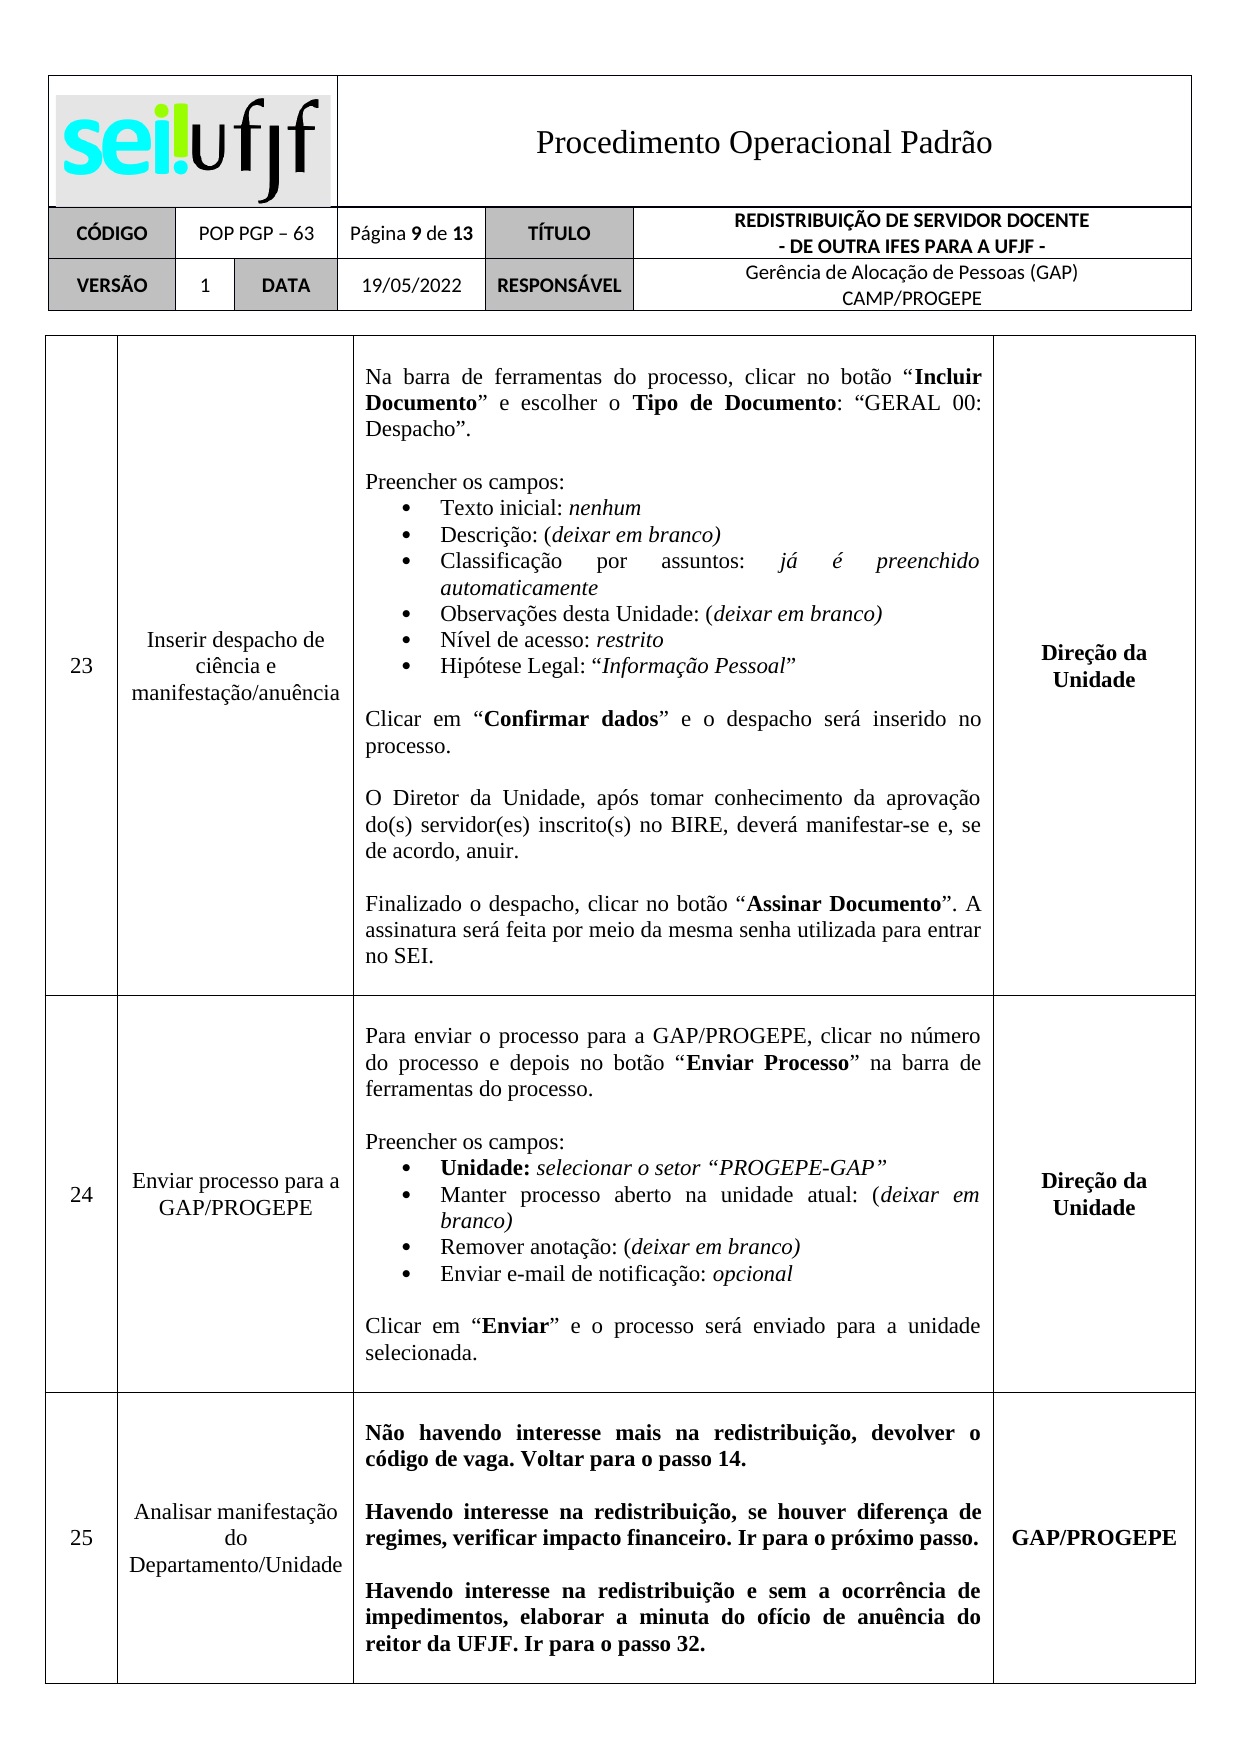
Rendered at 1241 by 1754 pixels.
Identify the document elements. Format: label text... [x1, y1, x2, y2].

table_cell Direção da Unidade [994, 996, 1195, 1392]
table_cell Não havendo interesse mais na redistribuição, devolver o código de vaga. Voltar para o passo 14. Havendo interesse na redistribuição, se houver diferença de regimes, verificar impacto financeiro. Ir para o próximo passo. Havendo interesse na redistribuição e sem a ocorrência de impedimentos, elaborar a minuta do ofício de anuência do reitor da UFJF. Ir para o passo 32. [354, 1393, 993, 1682]
table_cell 25 [46, 1393, 117, 1682]
table_cell Para enviar o processo para a GAP/PROGEPE, clicar no número do processo e depois no botão “Enviar Processo” na barra de ferramentas do processo. Preencher os campos: Unidade: selecionar o setor “PROGEPE-GAP” Manter processo aberto na unidade atual: (deixar em branco) Remover anotação: (deixar em branco) Enviar e-mail de notificação: opcional Clicar em “Enviar” e o processo será enviado para a unidade selecionada. [354, 996, 993, 1392]
table_cell 24 [46, 996, 117, 1392]
table_cell 23 [46, 336, 117, 995]
table_cell Direção da Unidade [994, 336, 1195, 995]
table_cell GAP/PROGEPE [994, 1393, 1195, 1682]
table_cell Enviar processo para a GAP/PROGEPE [118, 996, 353, 1392]
table_cell Analisar manifestação do Departamento/Unidade [118, 1393, 353, 1682]
table_cell Na barra de ferramentas do processo, clicar no botão “Incluir Documento” e escolher o Tipo de Documento: “GERAL 00: Despacho”. Preencher os campos: Texto inicial: nenhum Descrição: (deixar em branco) Classificação por assuntos: já é preenchido automaticamente Observações desta Unidade: (deixar em branco) Nível de acesso: restrito Hipótese Legal: “Informação Pessoal” Clicar em “Confirmar dados” e o despacho será inserido no processo. O Diretor da Unidade, após tomar conhecimento da aprovação do(s) servidor(es) inscrito(s) no BIRE, deverá manifestar-se e, se de acordo, anuir. Finalizado o despacho, clicar no botão “Assinar Documento”. A assinatura será feita por meio da mesma senha utilizada para entrar no SEI. [354, 336, 993, 995]
table_cell Inserir despacho de ciência e manifestação/anuência [118, 336, 353, 995]
